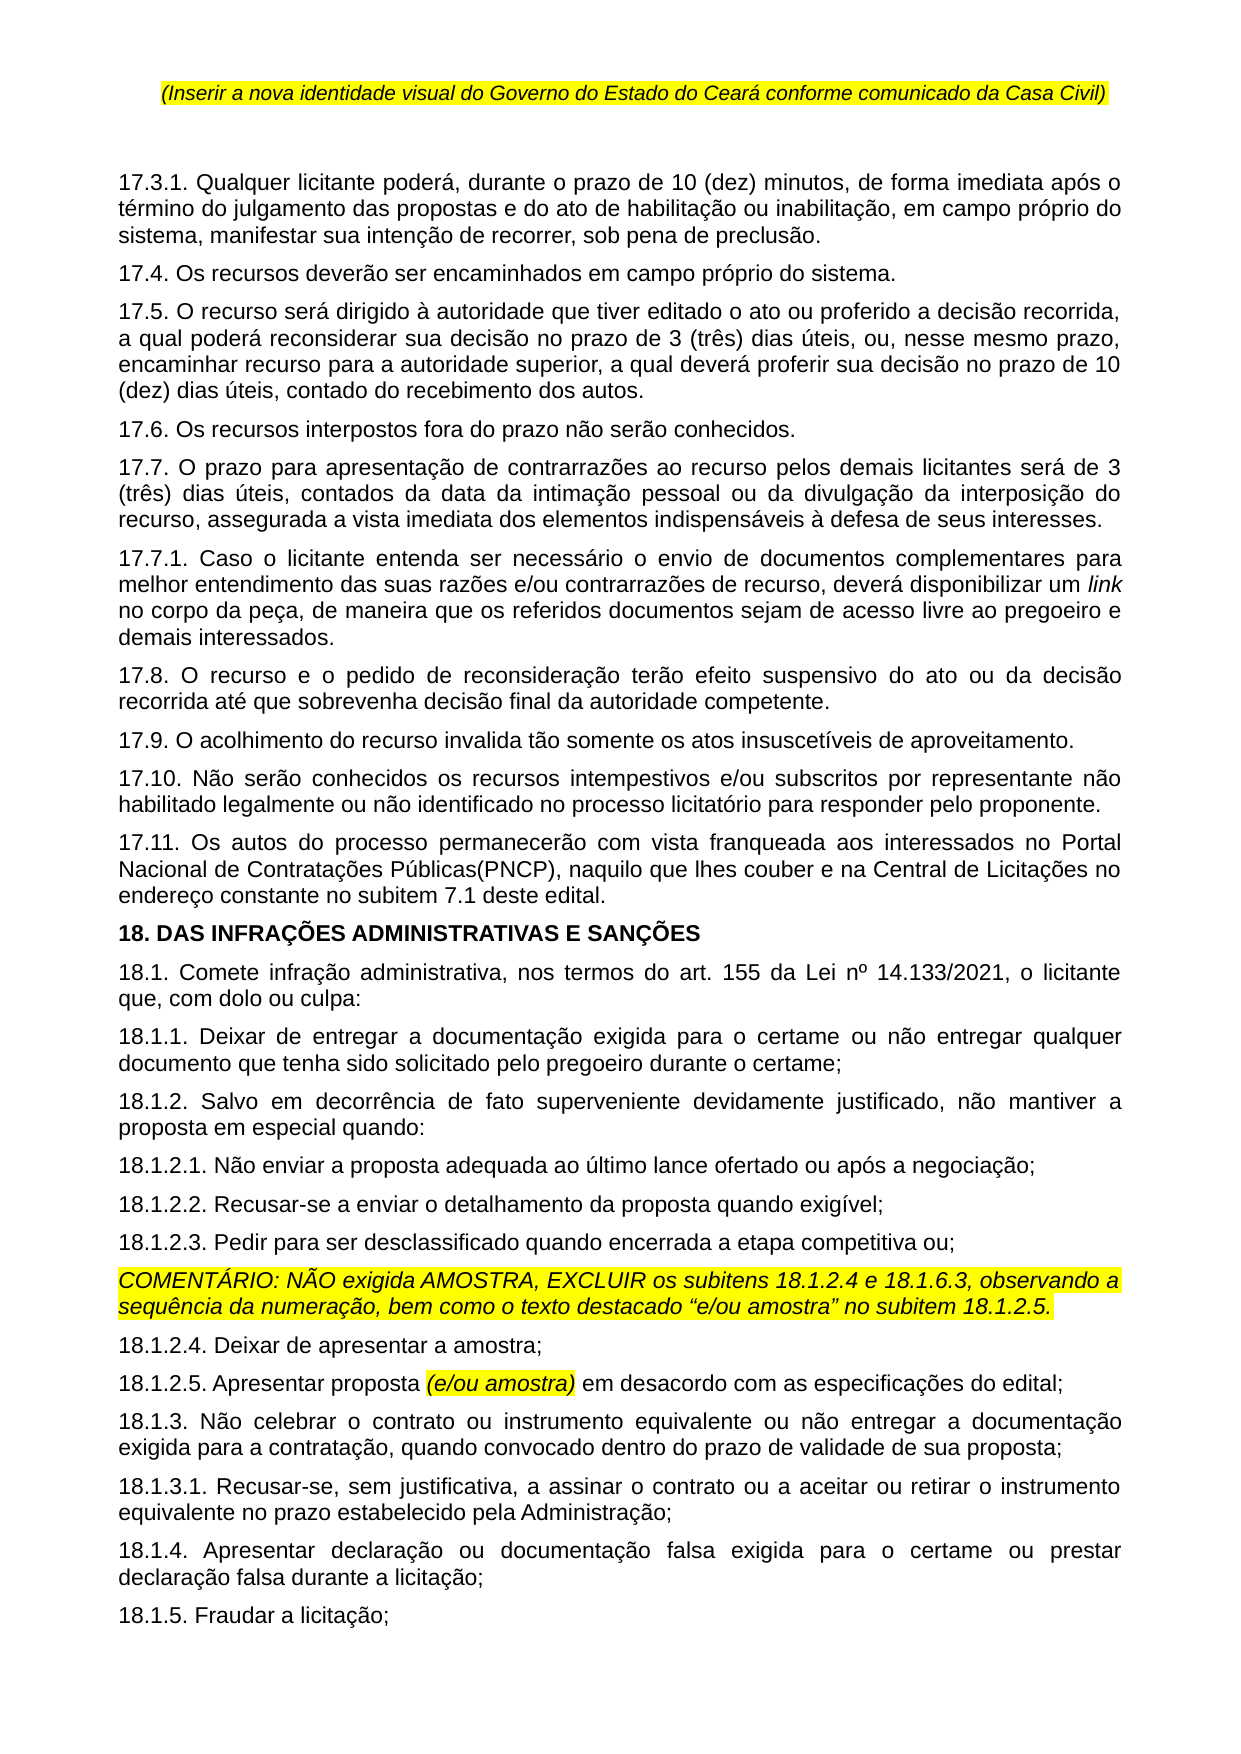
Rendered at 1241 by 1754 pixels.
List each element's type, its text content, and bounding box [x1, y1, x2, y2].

text 18.1.3.1. Recusar-se, sem justificativa, a assinar o contrato ou a aceitar ou retirar o instrumento equivalente no prazo estabelecido pela Administração; [118, 1473, 1122, 1525]
text 18.1. Comete infração administrativa, nos termos do art. 155 da Lei nº 14.133/2021, o licitante que, com dolo ou culpa: [118, 958, 1122, 1011]
text 18.1.2.2. Recusar-se a enviar o detalhamento da proposta quando exigível; [118, 1191, 1122, 1217]
text 18.1.4. Apresentar declaração ou documentação falsa exigida para o certame ou prestar declaração falsa durante a licitação; [118, 1537, 1122, 1590]
text 18.1.2.1. Não enviar a proposta adequada ao último lance ofertado ou após a negociação; [118, 1152, 1122, 1179]
text 18.1.3. Não celebrar o contrato ou instrumento equivalente ou não entregar a documentação exigida para a contratação, quando convocado dentro do prazo de validade de sua proposta; [118, 1408, 1122, 1461]
text 17.8. O recurso e o pedido de reconsideração terão efeito suspensivo do ato ou da decisão recorrida até que sobrevenha decisão final da autoridade competente. [118, 662, 1122, 715]
text 18.1.2.3. Pedir para ser desclassificado quando encerrada a etapa competitiva ou; [118, 1229, 1122, 1255]
text 18. DAS INFRAÇÕES ADMINISTRATIVAS E SANÇÕES [118, 920, 1122, 947]
text 17.4. Os recursos deverão ser encaminhados em campo próprio do sistema. [118, 260, 1122, 286]
text 17.9. O acolhimento do recurso invalida tão somente os atos insuscetíveis de aproveitamento. [118, 727, 1122, 753]
text 17.5. O recurso será dirigido à autoridade que tiver editado o ato ou proferido a decisão recorrida, a qual poderá reconsiderar sua decisão no prazo de 3 (três) dias úteis, ou, nesse mesmo prazo, encaminhar recurso para a autoridade superior, a qual deverá proferir sua decisão no prazo de 10 (dez) dias úteis, contado do recebimento dos autos. [118, 298, 1122, 404]
text 17.7. O prazo para apresentação de contrarrazões ao recurso pelos demais licitantes será de 3 (três) dias úteis, contados da data da intimação pessoal ou da divulgação da interposição do recurso, assegurada a vista imediata dos elementos indispensáveis à defesa de seus interesses. [118, 454, 1122, 533]
text 17.3.1. Qualquer licitante poderá, durante o prazo de 10 (dez) minutos, de forma imediata após o término do julgamento das propostas e do ato de habilitação ou inabilitação, em campo próprio do sistema, manifestar sua intenção de recorrer, sob pena de preclusão. [118, 169, 1122, 248]
text 18.1.2. Salvo em decorrência de fato superveniente devidamente justificado, não mantiver a proposta em especial quando: [118, 1088, 1122, 1140]
text 17.11. Os autos do processo permanecerão com vista franqueada aos interessados no Portal Nacional de Contratações Públicas(PNCP), naquilo que lhes couber e na Central de Licitações no endereço constante no subitem 7.1 deste edital. [118, 829, 1122, 908]
text 18.1.5. Fraudar a licitação; [118, 1602, 1122, 1628]
text COMENTÁRIO: NÃO exigida AMOSTRA, EXCLUIR os subitens 18.1.2.4 e 18.1.6.3, observando a sequência da numeração, bem como o texto destacado “e/ou amostra” no subitem 18.1.2.5. [118, 1267, 1122, 1320]
text 17.10. Não serão conhecidos os recursos intempestivos e/ou subscritos por representante não habilitado legalmente ou não identificado no processo licitatório para responder pelo proponente. [118, 765, 1122, 817]
text 18.1.2.5. Apresentar proposta (e/ou amostra) em desacordo com as especificações do edital; [118, 1370, 1122, 1396]
text 18.1.2.4. Deixar de apresentar a amostra; [118, 1332, 1122, 1358]
text 17.7.1. Caso o licitante entenda ser necessário o envio de documentos complementares para melhor entendimento das suas razões e/ou contrarrazões de recurso, deverá disponibilizar um link no corpo da peça, de maneira que os referidos documentos sejam de acesso livre ao pregoeiro e demais interessados. [118, 545, 1122, 650]
list 18.1.1. Deixar de entregar a documentação exigida para o certame ou não entregar qualquer documento que tenha sido solicitado pelo pregoeiro durante o certame; [118, 1023, 1122, 1076]
text 17.6. Os recursos interpostos fora do prazo não serão conhecidos. [118, 416, 1122, 442]
